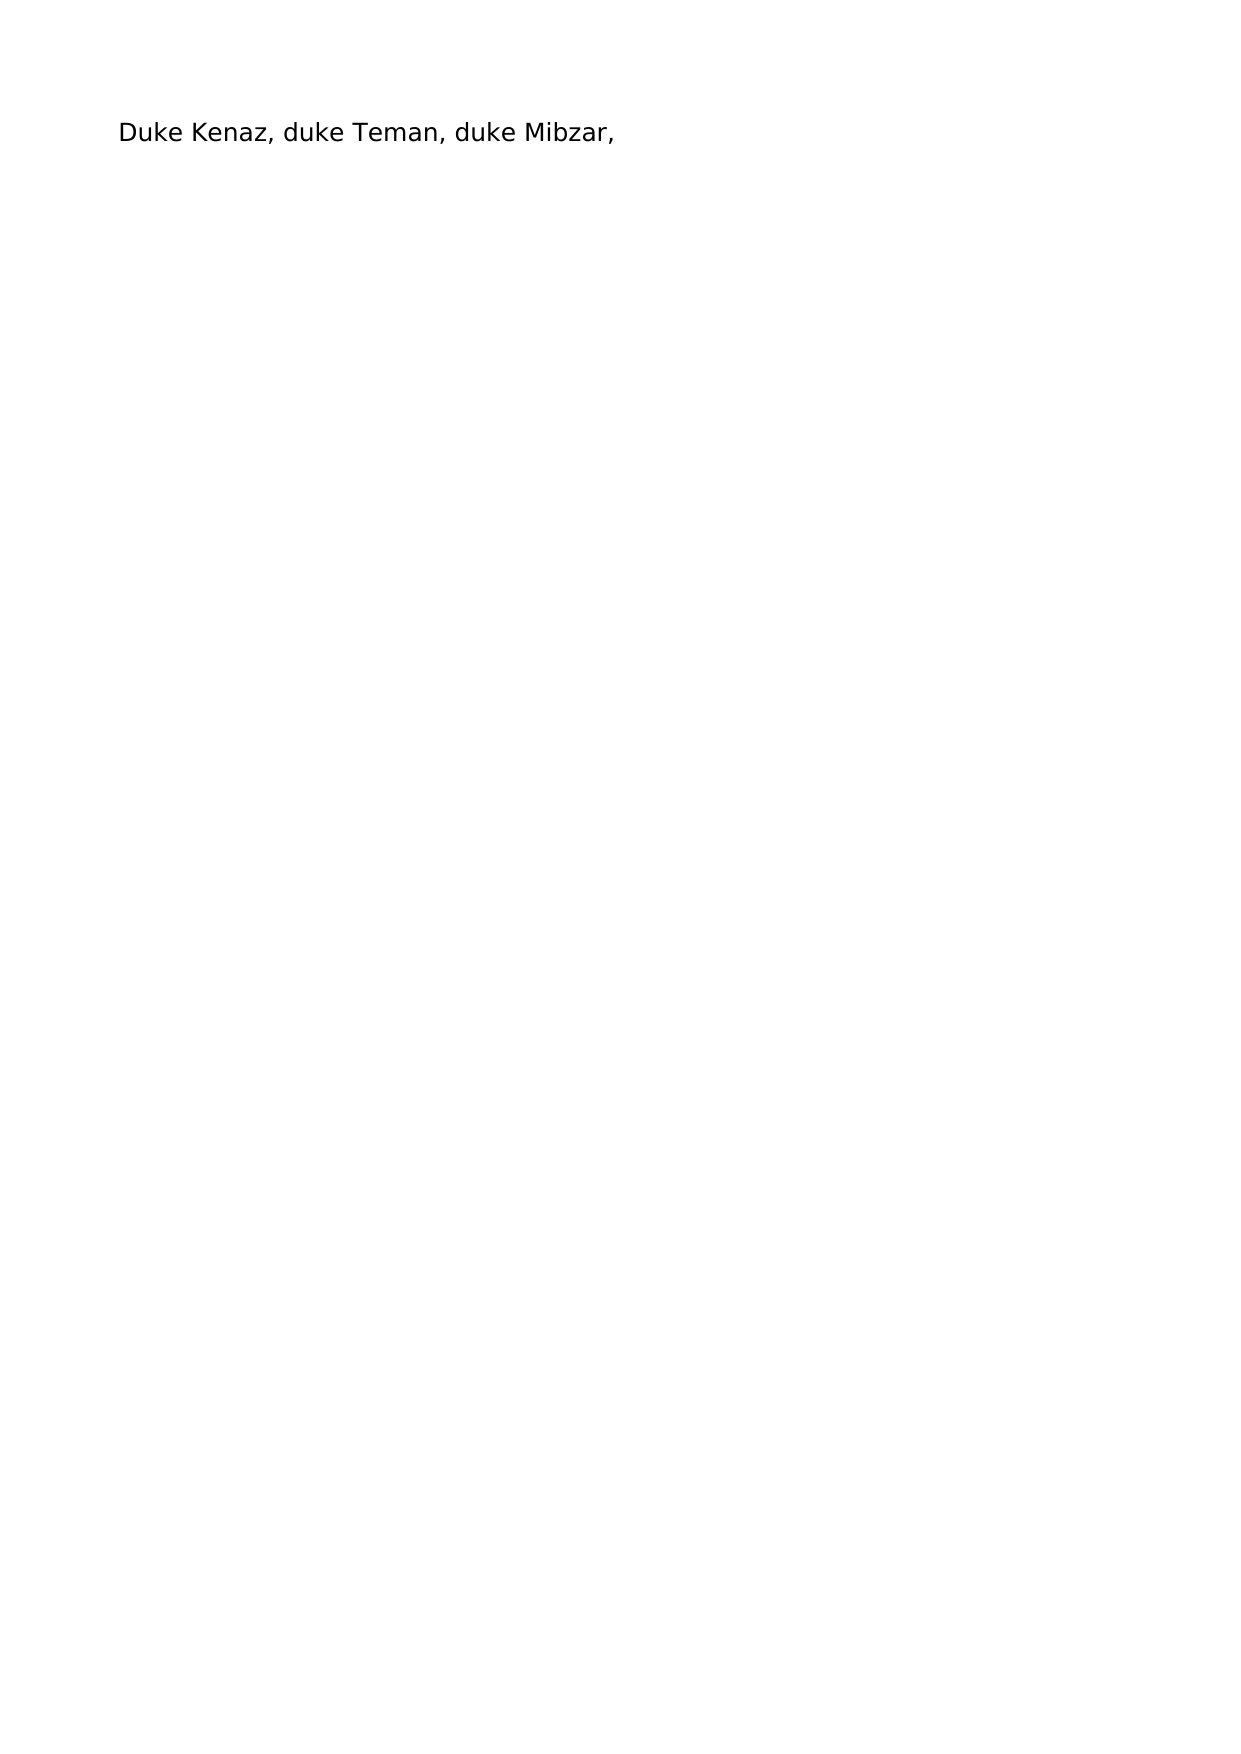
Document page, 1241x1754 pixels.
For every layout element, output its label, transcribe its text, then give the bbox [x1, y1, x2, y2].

text Duke Kenaz, duke Teman, duke Mibzar, [118, 118, 1122, 147]
